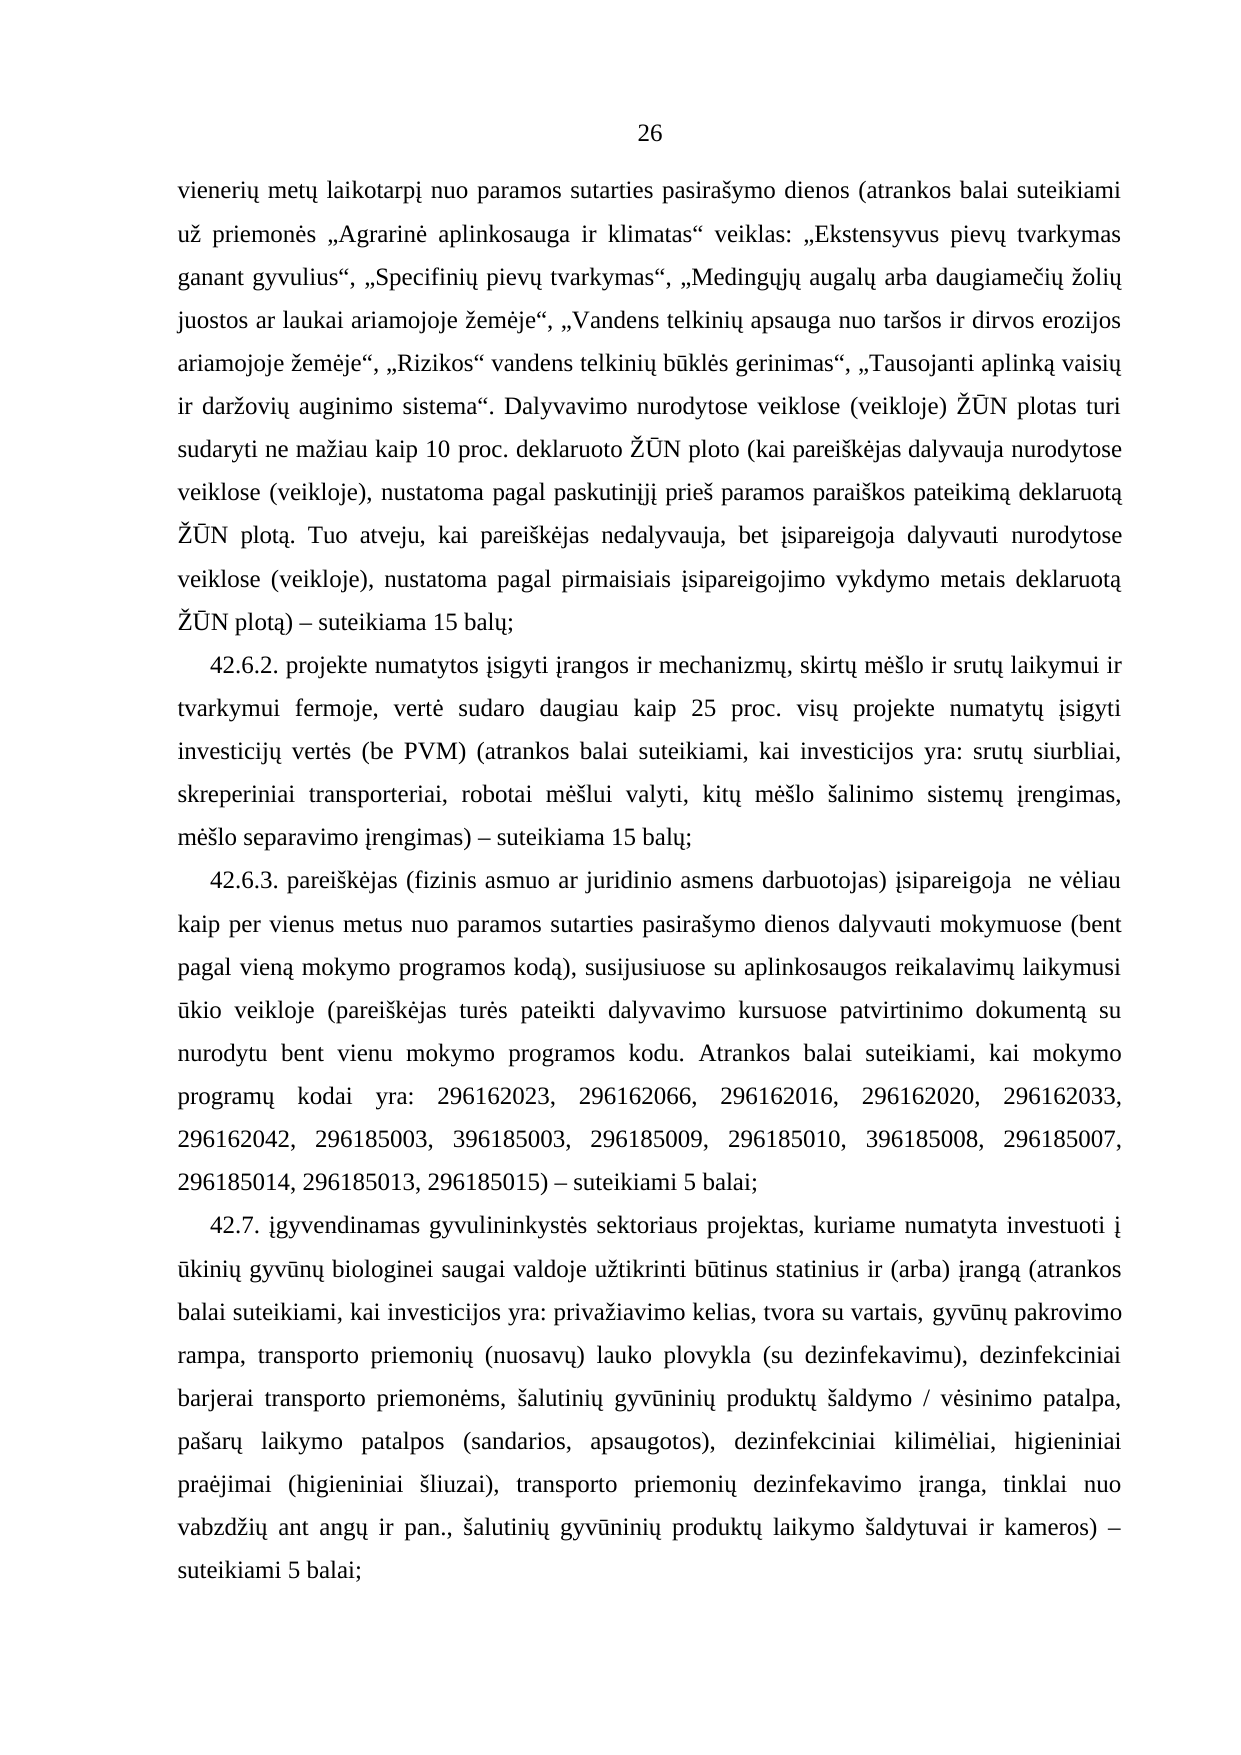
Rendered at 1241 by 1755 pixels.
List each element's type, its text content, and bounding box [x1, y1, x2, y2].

text 42.6.3. pareiškėjas (fizinis asmuo ar juridinio asmens darbuotojas) įsipareigoja ne vėliau kaip per vienus metus nuo paramos sutarties pasirašymo dienos dalyvauti mokymuose (bent pagal vieną mokymo programos kodą), susijusiuose su aplinkosaugos reikalavimų laikymusi ūkio veikloje (pareiškėjas turės pateikti dalyvavimo kursuose patvirtinimo dokumentą su nurodytu bent vienu mokymo programos kodu. Atrankos balai suteikiami, kai mokymo programų kodai yra: 296162023, 296162066, 296162016, 296162020, 296162033, 296162042, 296185003, 396185003, 296185009, 296185010, 396185008, 296185007, 296185014, 296185013, 296185015) – suteikiami 5 balai; [177, 866, 1122, 1196]
text 42.6.2. projekte numatytos įsigyti įrangos ir mechanizmų, skirtų mėšlo ir srutų laikymui ir tvarkymui fermoje, vertė sudaro daugiau kaip 25 proc. visų projekte numatytų įsigyti investicijų vertės (be PVM) (atrankos balai suteikiami, kai investicijos yra: srutų siurbliai, skreperiniai transporteriai, robotai mėšlui valyti, kitų mėšlo šalinimo sistemų įrengimas, mėšlo separavimo įrengimas) – suteikiama 15 balų; [177, 650, 1122, 851]
text vienerių metų laikotarpį nuo paramos sutarties pasirašymo dienos (atrankos balai suteikiami už priemonės „Agrarinė aplinkosauga ir klimatas“ veiklas: „Ekstensyvus pievų tvarkymas ganant gyvulius“, „Specifinių pievų tvarkymas“, „Medingųjų augalų arba daugiamečių žolių juostos ar laukai ariamojoje žemėje“, „Vandens telkinių apsauga nuo taršos ir dirvos erozijos ariamojoje žemėje“, „Rizikos“ vandens telkinių būklės gerinimas“, „Tausojanti aplinką vaisių ir daržovių auginimo sistema“. Dalyvavimo nurodytose veiklose (veikloje) ŽŪN plotas turi sudaryti ne mažiau kaip 10 proc. deklaruoto ŽŪN ploto (kai pareiškėjas dalyvauja nurodytose veiklose (veikloje), nustatoma pagal paskutinįjį prieš paramos paraiškos pateikimą deklaruotą ŽŪN plotą. Tuo atveju, kai pareiškėjas nedalyvauja, bet įsipareigoja dalyvauti nurodytose veiklose (veikloje), nustatoma pagal pirmaisiais įsipareigojimo vykdymo metais deklaruotą ŽŪN plotą) – suteikiama 15 balų; [177, 176, 1122, 636]
text 42.7. įgyvendinamas gyvulininkystės sektoriaus projektas, kuriame numatyta investuoti į ūkinių gyvūnų biologinei saugai valdoje užtikrinti būtinus statinius ir (arba) įrangą (atrankos balai suteikiami, kai investicijos yra: privažiavimo kelias, tvora su vartais, gyvūnų pakrovimo rampa, transporto priemonių (nuosavų) lauko plovykla (su dezinfekavimu), dezinfekciniai barjerai transporto priemonėms, šalutinių gyvūninių produktų šaldymo / vėsinimo patalpa, pašarų laikymo patalpos (sandarios, apsaugotos), dezinfekciniai kilimėliai, higieniniai praėjimai (higieniniai šliuzai), transporto priemonių dezinfekavimo įranga, tinklai nuo vabzdžių ant angų ir pan., šalutinių gyvūninių produktų laikymo šaldytuvai ir kameros) – suteikiami 5 balai; [177, 1211, 1122, 1584]
